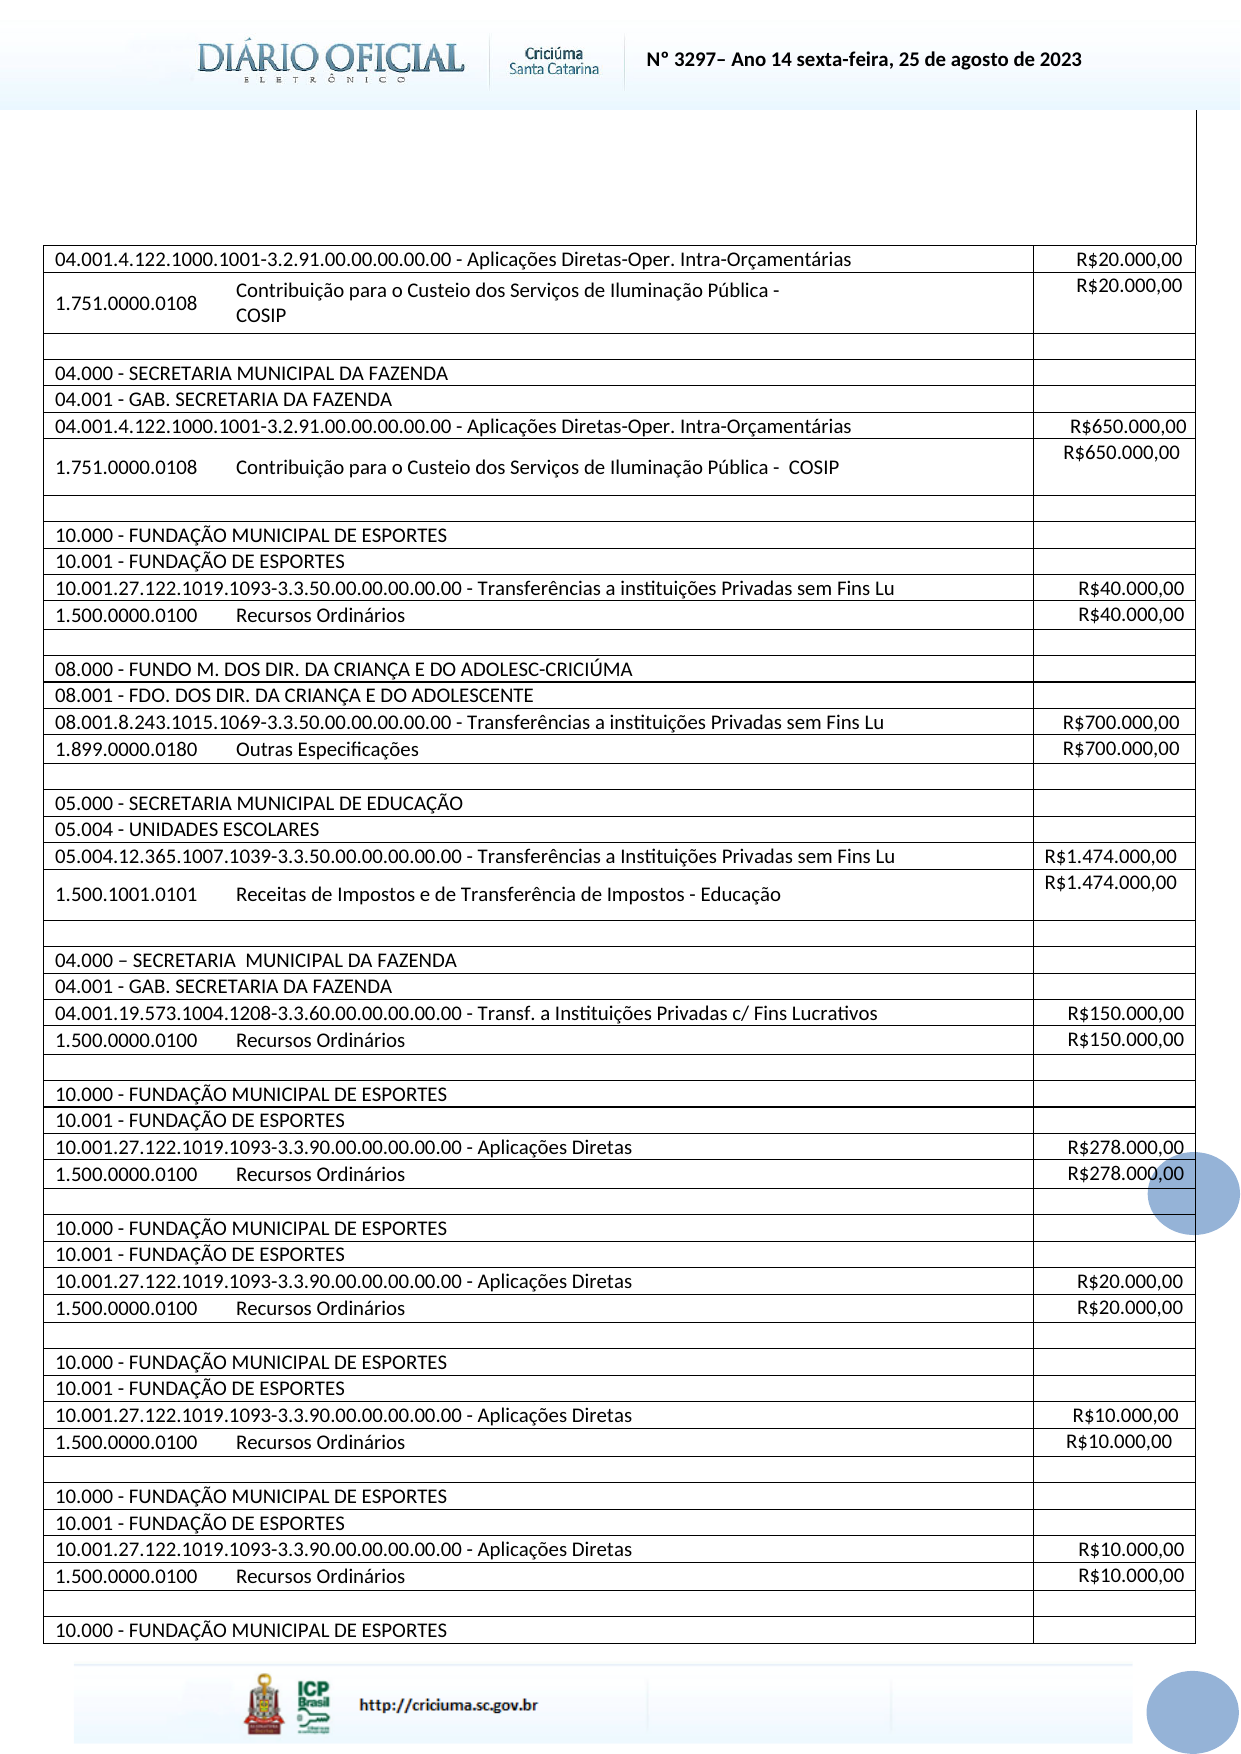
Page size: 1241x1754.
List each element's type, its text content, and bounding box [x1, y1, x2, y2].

table_cell R$10.000,00 [1034, 1429, 1195, 1456]
table_cell [815, 870, 1033, 919]
table_cell [1034, 1242, 1195, 1267]
table_cell [44, 764, 1033, 789]
table_cell [1034, 1215, 1195, 1241]
table_cell [1034, 656, 1195, 681]
table_cell R$40.000,00 [1034, 575, 1195, 600]
table_header Recursos Ordinários [236, 1295, 815, 1322]
table_cell [815, 1563, 1033, 1590]
table_cell [1034, 1055, 1195, 1080]
table_cell [1034, 360, 1195, 385]
table_cell [44, 1591, 1033, 1616]
table_cell [44, 439, 55, 494]
table_cell [1034, 522, 1195, 547]
table_cell [44, 1323, 1033, 1348]
table_cell R$20.000,00 [1034, 1268, 1195, 1293]
table_cell 04.000 - SECRETARIA MUNICIPAL DA FAZENDA [44, 360, 1033, 385]
table_cell [44, 1160, 1033, 1188]
table_cell R$278.000,00 [1034, 1134, 1195, 1159]
table_header 1.899.0000.0180 [55, 735, 236, 762]
table_cell 10.000 - FUNDAÇÃO MUNICIPAL DE ESPORTES [44, 1483, 1033, 1509]
table_header Contribuição para o Custeio dos Serviços de Iluminação Pública - COSIP [236, 273, 815, 332]
table_cell [1034, 1376, 1195, 1401]
table_cell 05.004.12.365.1007.1039-3.3.50.00.00.00.00.00 - Transferências a Instituições Privadas sem Fins Lu [44, 843, 1033, 868]
table_cell [815, 601, 1033, 628]
table_cell [1034, 1457, 1195, 1482]
table_cell 10.001 - FUNDAÇÃO DE ESPORTES [44, 1242, 1033, 1267]
table_cell [44, 1429, 55, 1456]
table_header Outras Especificações [236, 735, 815, 762]
table_cell 10.000 - FUNDAÇÃO MUNICIPAL DE ESPORTES [44, 1215, 1033, 1241]
table_cell 10.001 - FUNDAÇÃO DE ESPORTES [44, 549, 1033, 574]
table_cell R$650.000,00 [1034, 413, 1195, 438]
table_cell 10.000 - FUNDAÇÃO MUNICIPAL DE ESPORTES [44, 522, 1033, 547]
table_header Recursos Ordinários [236, 1026, 815, 1053]
table_cell R$10.000,00 [1034, 1402, 1195, 1427]
table_cell R$40.000,00 [1034, 601, 1195, 628]
table_header Contribuição para o Custeio dos Serviços de Iluminação Pública - COSIP [236, 439, 815, 494]
table_cell [1034, 334, 1195, 359]
table_cell [44, 1189, 1033, 1214]
table_cell 04.001.19.573.1004.1208-3.3.60.00.00.00.00.00 - Transf. a Instituições Privadas c/ Fins Lucrativos [44, 1000, 1033, 1025]
table_cell 08.001.8.243.1015.1069-3.3.50.00.00.00.00.00 - Transferências a instituições Privadas sem Fins Lu [44, 709, 1033, 734]
table_header 1.500.0000.0100 [55, 601, 236, 628]
table_cell 08.000 - FUNDO M. DOS DIR. DA CRIANÇA E DO ADOLESC-CRICIÚMA [44, 656, 1033, 681]
table_cell [1034, 1108, 1195, 1133]
table_header Recursos Ordinários [236, 1160, 815, 1187]
table_cell [1034, 817, 1195, 842]
table_cell R$20.000,00 [1034, 246, 1195, 272]
table_cell 10.001.27.122.1019.1093-3.3.90.00.00.00.00.00 - Aplicações Diretas [44, 1134, 1033, 1159]
table_cell [44, 921, 1033, 946]
table_cell 10.000 - FUNDAÇÃO MUNICIPAL DE ESPORTES [44, 1081, 1033, 1106]
table_cell [1034, 1617, 1195, 1643]
table_cell [1034, 630, 1195, 655]
table_cell [44, 496, 1033, 521]
table_cell 10.001.27.122.1019.1093-3.3.90.00.00.00.00.00 - Aplicações Diretas [44, 1536, 1033, 1562]
table_cell 10.001 - FUNDAÇÃO DE ESPORTES [44, 1108, 1033, 1133]
table_cell R$10.000,00 [1034, 1536, 1195, 1562]
table_cell [44, 1563, 55, 1590]
table_header Recursos Ordinários [236, 1429, 815, 1456]
table_cell [44, 1295, 55, 1322]
table_cell [1034, 790, 1195, 816]
table_cell [1034, 683, 1195, 708]
table_cell R$1.474.000,00 [1034, 870, 1195, 919]
table_cell [1034, 1189, 1153, 1214]
table_cell [1034, 496, 1195, 521]
table_cell [1034, 1591, 1195, 1616]
table_cell [1034, 764, 1195, 789]
table_cell [44, 273, 55, 332]
table_cell [815, 1429, 1033, 1456]
table_cell [1034, 1323, 1195, 1348]
table_cell [815, 439, 1033, 494]
table_cell [44, 334, 1033, 359]
table_header 1.751.0000.0108 [55, 439, 236, 494]
table_cell R$150.000,00 [1034, 1000, 1195, 1025]
table_cell [44, 1026, 55, 1053]
table_cell [1034, 386, 1195, 412]
table_cell [1034, 1483, 1195, 1509]
table_cell [44, 1457, 1033, 1482]
table_cell R$20.000,00 [1034, 273, 1195, 332]
table_cell 10.001 - FUNDAÇÃO DE ESPORTES [44, 1376, 1033, 1401]
table_cell 10.001.27.122.1019.1093-3.3.90.00.00.00.00.00 - Aplicações Diretas [44, 1402, 1033, 1427]
table_cell [815, 273, 1033, 332]
table_cell [44, 630, 1033, 655]
table_header 1.751.0000.0108 [55, 273, 236, 332]
table_cell R$700.000,00 [1034, 735, 1195, 763]
table_header 1.500.0000.0100 [55, 1563, 236, 1590]
table_cell [44, 735, 1033, 763]
table_cell R$20.000,00 [1034, 1295, 1195, 1322]
table_cell [1034, 1081, 1195, 1106]
table_cell [1034, 974, 1195, 999]
table_cell [815, 1295, 1033, 1322]
table_cell [815, 1026, 1033, 1053]
table_cell [44, 1055, 1033, 1080]
table_cell [1034, 947, 1195, 972]
table_header Recursos Ordinários [236, 1563, 815, 1590]
table_cell R$1.474.000,00 [1034, 843, 1195, 868]
table_cell [1034, 1349, 1195, 1374]
table_cell 08.001 - FDO. DOS DIR. DA CRIANÇA E DO ADOLESCENTE [44, 683, 1033, 708]
table_cell 10.001.27.122.1019.1093-3.3.90.00.00.00.00.00 - Aplicações Diretas [44, 1268, 1033, 1293]
table_cell 04.000 – SECRETARIA MUNICIPAL DA FAZENDA [44, 947, 1033, 972]
table_cell R$150.000,00 [1034, 1026, 1195, 1053]
table_cell 04.001.4.122.1000.1001-3.2.91.00.00.00.00.00 - Aplicações Diretas-Oper. Intra-Orçamentárias [44, 246, 1033, 272]
table_cell [44, 870, 55, 919]
table_header 1.500.0000.0100 [55, 1160, 236, 1187]
table_cell 05.004 - UNIDADES ESCOLARES [44, 817, 1033, 842]
table_header 1.500.0000.0100 [55, 1295, 236, 1322]
table_header Receitas de Impostos e de Transferência de Impostos - Educação [236, 870, 815, 919]
table_cell [1034, 549, 1195, 574]
table_header Recursos Ordinários [236, 601, 815, 628]
table_cell R$278.000,00 [1034, 1160, 1165, 1188]
table_cell R$700.000,00 [1034, 709, 1195, 734]
table_cell 10.000 - FUNDAÇÃO MUNICIPAL DE ESPORTES [44, 1349, 1033, 1374]
table_cell R$10.000,00 [1034, 1563, 1195, 1590]
table_cell 04.001 - GAB. SECRETARIA DA FAZENDA [44, 386, 1033, 412]
table_cell 10.001.27.122.1019.1093-3.3.50.00.00.00.00.00 - Transferências a instituições Privadas sem Fins Lu [44, 575, 1033, 600]
table_cell 10.001 - FUNDAÇÃO DE ESPORTES [44, 1510, 1033, 1535]
table_cell 05.000 - SECRETARIA MUNICIPAL DE EDUCAÇÃO [44, 790, 1033, 816]
table_cell 10.000 - FUNDAÇÃO MUNICIPAL DE ESPORTES [44, 1617, 1033, 1643]
table_cell R$650.000,00 [1034, 439, 1195, 494]
table_header 1.500.1001.0101 [55, 870, 236, 919]
table_cell [1034, 921, 1195, 946]
table_header 1.500.0000.0100 [55, 1026, 236, 1053]
table_cell 04.001 - GAB. SECRETARIA DA FAZENDA [44, 974, 1033, 999]
table_header 1.500.0000.0100 [55, 1429, 236, 1456]
table_cell [1034, 1510, 1195, 1535]
table_cell [44, 601, 55, 628]
table_cell 04.001.4.122.1000.1001-3.2.91.00.00.00.00.00 - Aplicações Diretas-Oper. Intra-Orçamentárias [44, 413, 1033, 438]
